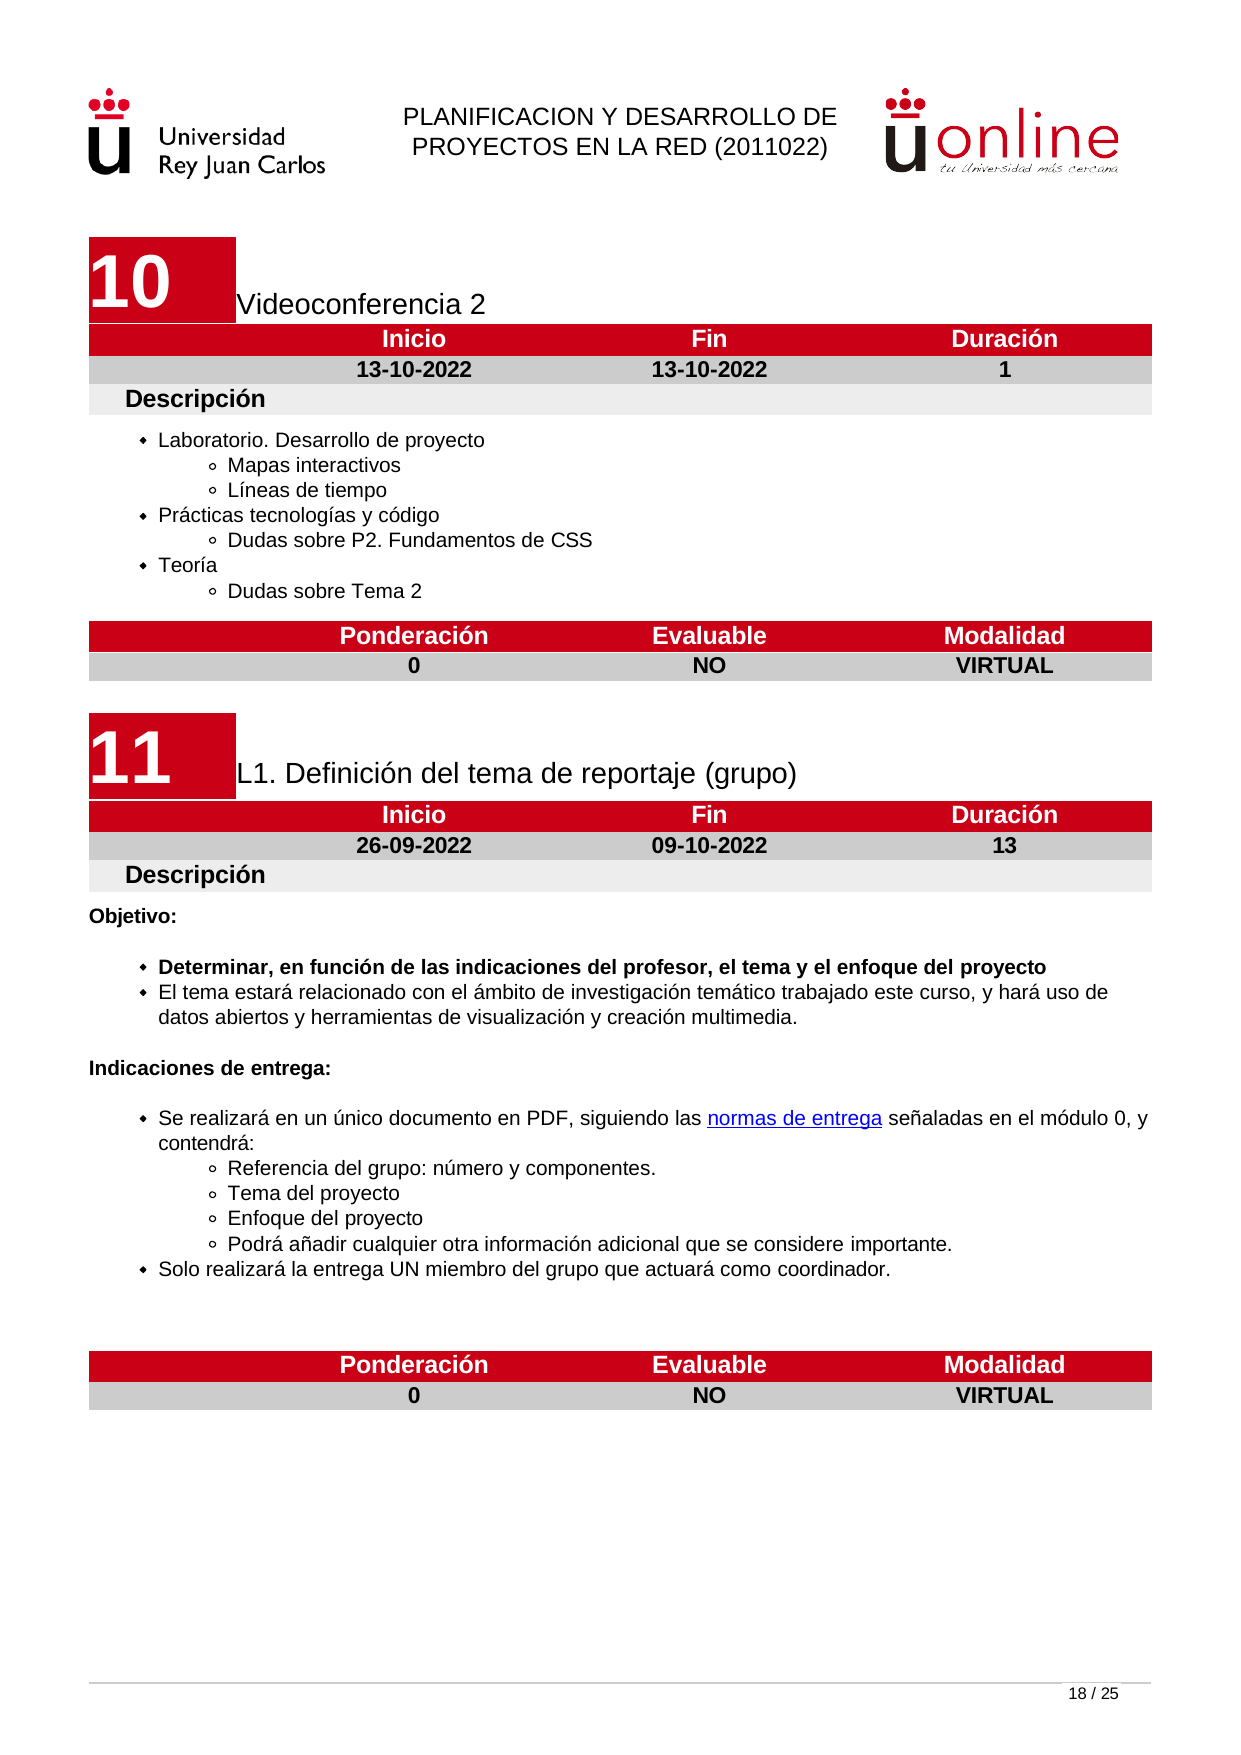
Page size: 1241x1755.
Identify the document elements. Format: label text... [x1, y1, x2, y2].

text Enfoque del proyecto [227, 1206, 1163, 1230]
text Se realizará en un único documento en PDF, siguiendo las normas de entrega señaladas en el módulo 0, y contendrá: [158, 1106, 1163, 1155]
table_cell NO [570, 1382, 855, 1410]
table_header Inicio [89, 801, 562, 832]
table_header Evaluable [570, 621, 855, 652]
text Laboratorio. Desarrollo de proyecto Mapas interactivos [158, 428, 499, 477]
text Referencia del grupo: número y componentes. Tema del proyecto [227, 1156, 703, 1205]
list L1. Definición del tema de reportaje (grupo) [236, 713, 1163, 799]
table_header Duración [859, 801, 1152, 832]
table_header Evaluable [570, 1351, 855, 1382]
text Teoría [158, 553, 1163, 577]
table_cell 1 [859, 356, 1152, 384]
table_cell NO [570, 653, 855, 681]
table_cell 13 [859, 832, 1152, 860]
text Podrá añadir cualquier otra información adicional que se considere importante. [227, 1232, 1163, 1256]
list Videoconferencia 2 [236, 237, 1163, 323]
text Dudas sobre Tema 2 [227, 579, 1163, 603]
table_header Fin [562, 801, 859, 832]
subtitle Objetivo: [88, 904, 1163, 928]
table_cell VIRTUAL [855, 1382, 1152, 1410]
table_cell 13-10-2022 [562, 356, 859, 384]
text Solo realizará la entrega UN miembro del grupo que actuará como coordinador. [158, 1257, 1163, 1281]
text El tema estará relacionado con el ámbito de investigación temático trabajado este curso, y hará uso de datos abiertos y herramientas de visualización y creación multimedia. [158, 980, 1142, 1029]
table_cell 26-09-2022 [89, 832, 562, 860]
table_header Ponderación [89, 1351, 570, 1382]
text Líneas de tiempo Prácticas tecnologías y código [158, 478, 443, 527]
subtitle Indicaciones de entrega: [88, 1056, 1163, 1080]
table_cell Descripción [89, 384, 1152, 415]
text Determinar, en función de las indicaciones del profesor, el tema y el enfoque del proyecto [158, 955, 1163, 979]
table_header Modalidad [855, 621, 1152, 652]
table_header Inicio [89, 324, 562, 356]
table_header Modalidad [855, 1351, 1152, 1382]
table_header Fin [562, 324, 859, 356]
table_cell 0 [89, 653, 570, 681]
table_cell 0 [89, 1382, 570, 1410]
table_cell 13-10-2022 [89, 356, 562, 384]
table_cell VIRTUAL [855, 653, 1152, 681]
table_header Ponderación [89, 621, 570, 652]
table_header Duración [859, 324, 1152, 356]
text Dudas sobre P2. Fundamentos de CSS [227, 528, 1163, 552]
table_cell 09-10-2022 [562, 832, 859, 860]
table_cell Descripción [89, 860, 1152, 892]
